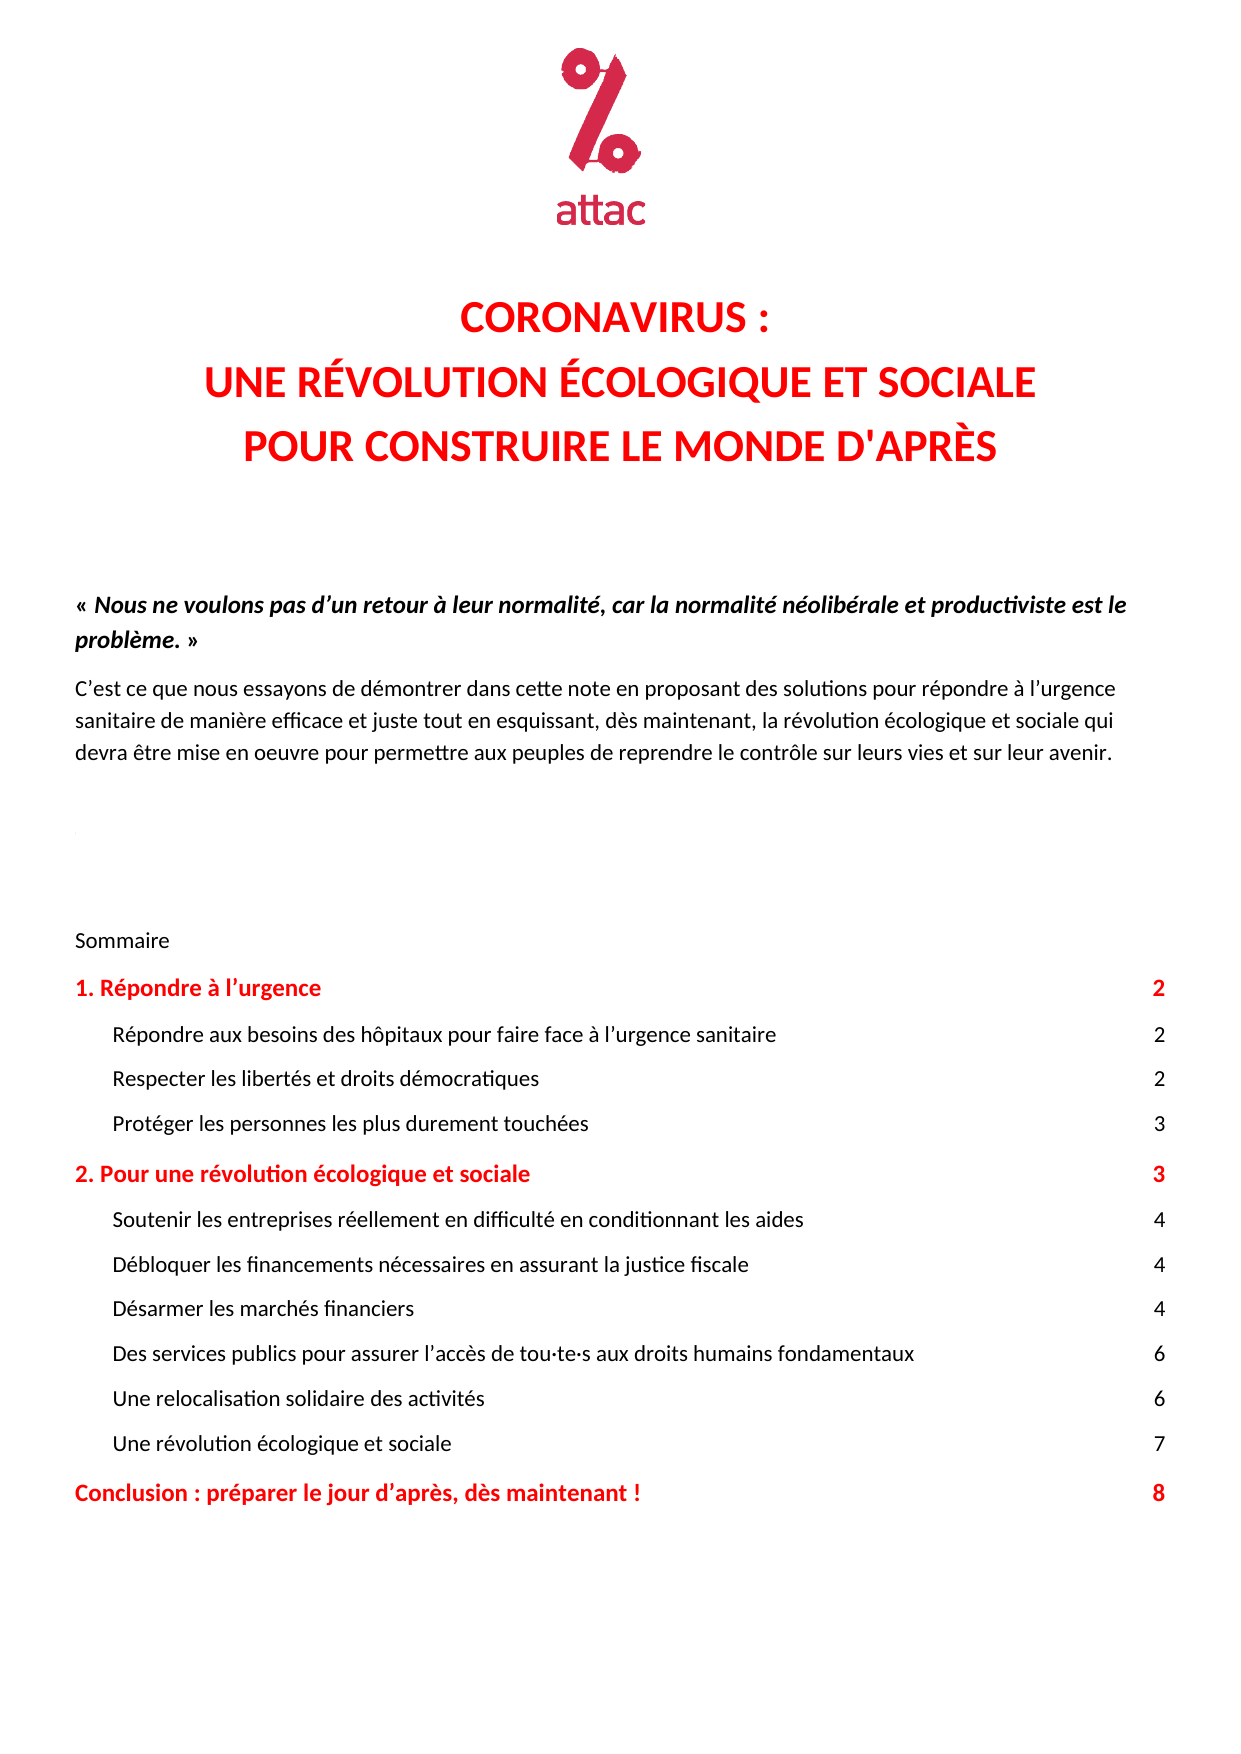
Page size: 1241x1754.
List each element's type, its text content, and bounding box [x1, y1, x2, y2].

text Conclusion : préparer le jour d’après, dès maintenant ! 8 [75, 1477, 1165, 1508]
text 1. Répondre à l’urgence 2 [75, 973, 1165, 1003]
picture [557, 48, 646, 225]
text Protéger les personnes les plus durement touchées 3 [112, 1109, 1165, 1137]
text C’est ce que nous essayons de démontrer dans cette note en proposant des solutions pour répondre à l’urgence sanitaire de manière efficace et juste tout en esquissant, dès maintenant, la révolution écologique et sociale qui devra être mise en oeuvre pour permettre aux peuples de reprendre le contrôle sur leurs vies et sur leur avenir. [75, 674, 1165, 766]
text Débloquer les financements nécessaires en assurant la justice fiscale 4 [112, 1250, 1165, 1278]
text Des services publics pour assurer l’accès de tou·te·s aux droits humains fondamentaux 6 [112, 1339, 1165, 1367]
text Sommaire [75, 926, 1165, 954]
text Répondre aux besoins des hôpitaux pour faire face à l’urgence sanitaire 2 [112, 1020, 1165, 1048]
text 2. Pour une révolution écologique et sociale 3 [75, 1158, 1165, 1188]
text CORONAVIRUS : UNE RÉVOLUTION ÉCOLOGIQUE ET SOCIALE POUR CONSTRUIRE LE MONDE D'APRÈS [75, 288, 1165, 473]
text Une révolution écologique et sociale 7 [112, 1429, 1165, 1457]
text Désarmer les marchés financiers 4 [112, 1294, 1165, 1323]
text « Nous ne voulons pas d’un retour à leur normalité, car la normalité néolibérale et productiviste est le problème. » [75, 589, 1165, 655]
text Soutenir les entreprises réellement en difficulté en conditionnant les aides 4 [112, 1205, 1165, 1233]
text Une relocalisation solidaire des activités 6 [112, 1384, 1165, 1412]
text Respecter les libertés et droits démocratiques 2 [112, 1064, 1165, 1092]
